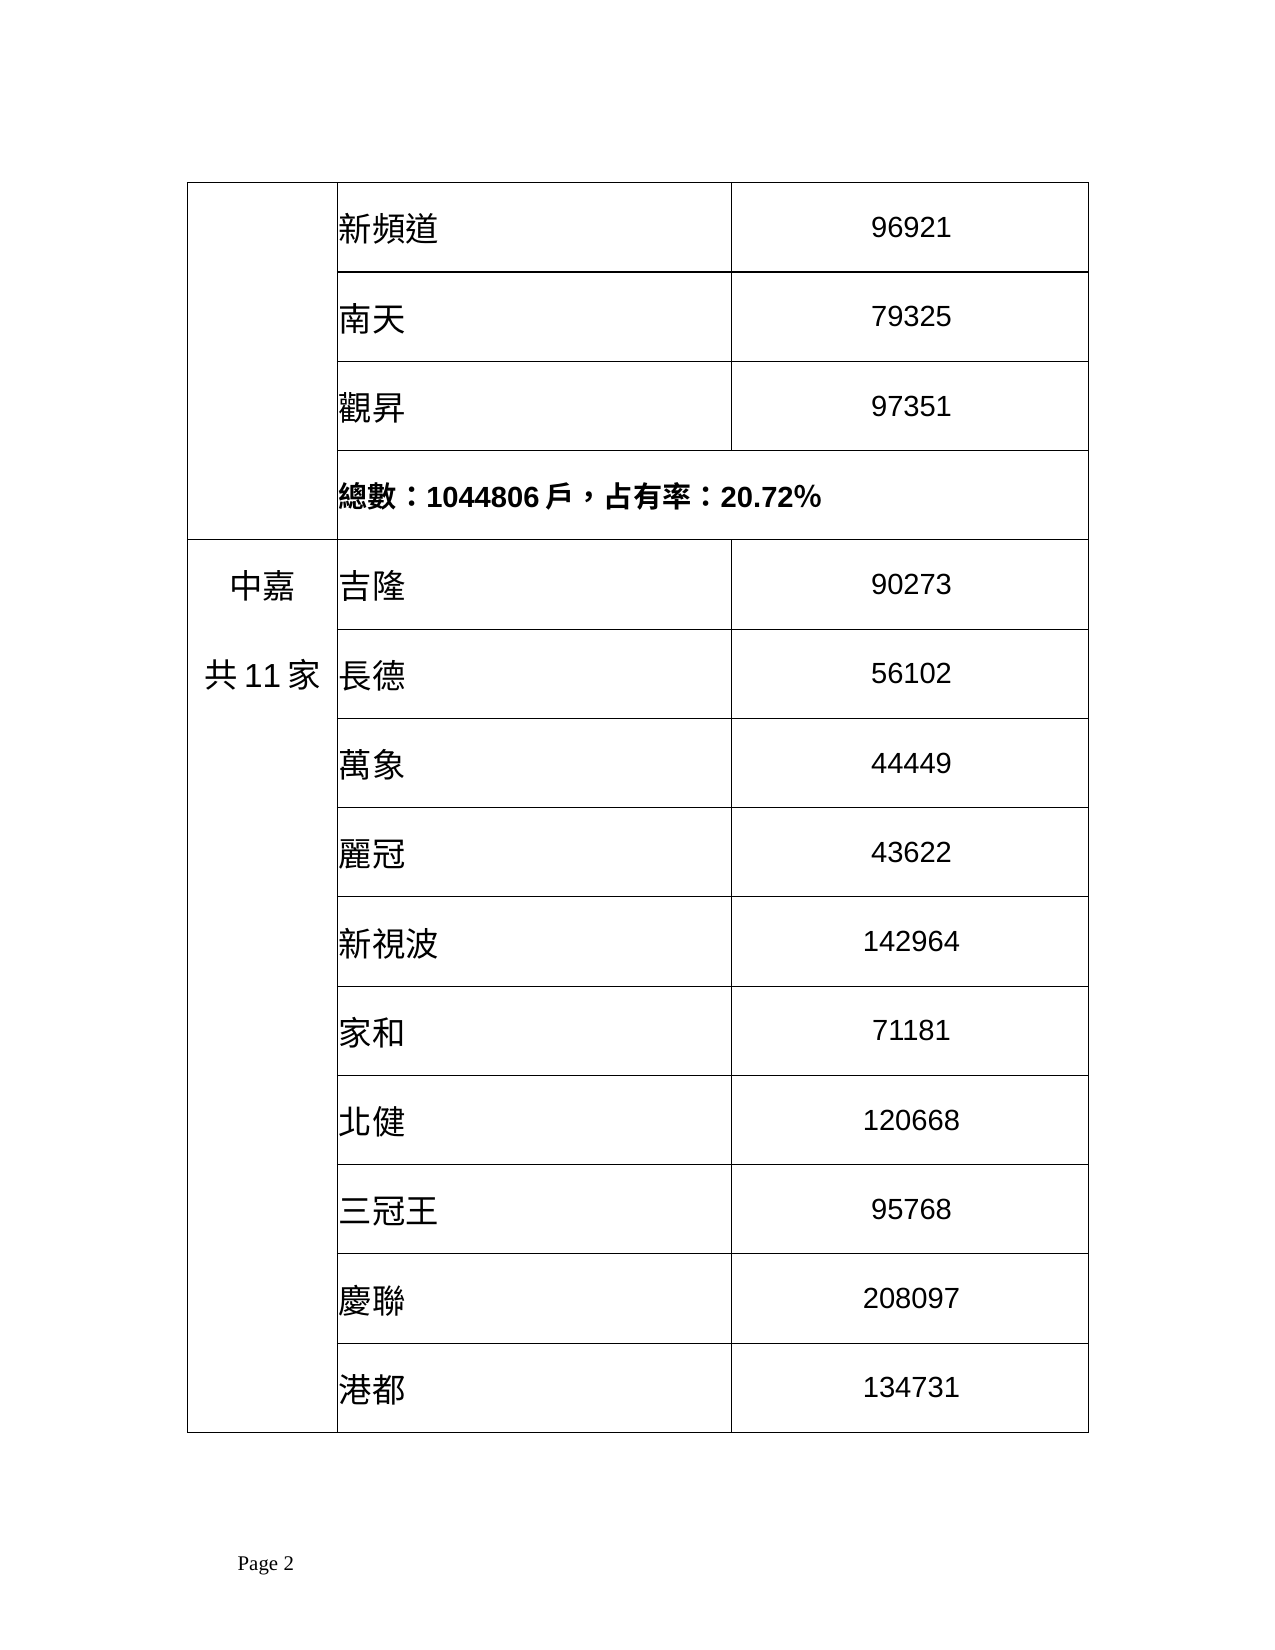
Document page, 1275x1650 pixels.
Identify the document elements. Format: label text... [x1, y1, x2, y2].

table_cell 95768 [732, 1165, 1088, 1253]
table_cell 43622 [732, 808, 1088, 896]
table_cell [188, 183, 337, 539]
table_cell 142964 [732, 897, 1088, 986]
table_cell 新視波 [338, 897, 731, 986]
table_cell 港都 [338, 1344, 731, 1432]
table_cell 總數：1044806戶，占有率：20.72％ [338, 451, 1088, 539]
table_cell 北健 [338, 1076, 731, 1164]
table_cell 三冠王 [338, 1165, 731, 1253]
table_cell 97351 [732, 362, 1088, 450]
table_cell 56102 [732, 630, 1088, 718]
table_cell 新頻道 [338, 183, 731, 271]
table_cell 中嘉 共11家 [188, 540, 337, 1432]
table_cell 96921 [732, 183, 1088, 271]
table_cell 麗冠 [338, 808, 731, 896]
table_cell 71181 [732, 987, 1088, 1075]
table_cell 120668 [732, 1076, 1088, 1164]
table_cell 家和 [338, 987, 731, 1075]
table_cell 79325 [732, 273, 1088, 361]
table_cell 慶聯 [338, 1254, 731, 1343]
table_cell 90273 [732, 540, 1088, 628]
table_cell 南天 [338, 273, 731, 361]
table_cell 208097 [732, 1254, 1088, 1343]
table_cell 吉隆 [338, 540, 731, 628]
table_cell 萬象 [338, 719, 731, 807]
table_cell 134731 [732, 1344, 1088, 1432]
table_cell 觀昇 [338, 362, 731, 450]
table_cell 長德 [338, 630, 731, 718]
table_cell 44449 [732, 719, 1088, 807]
